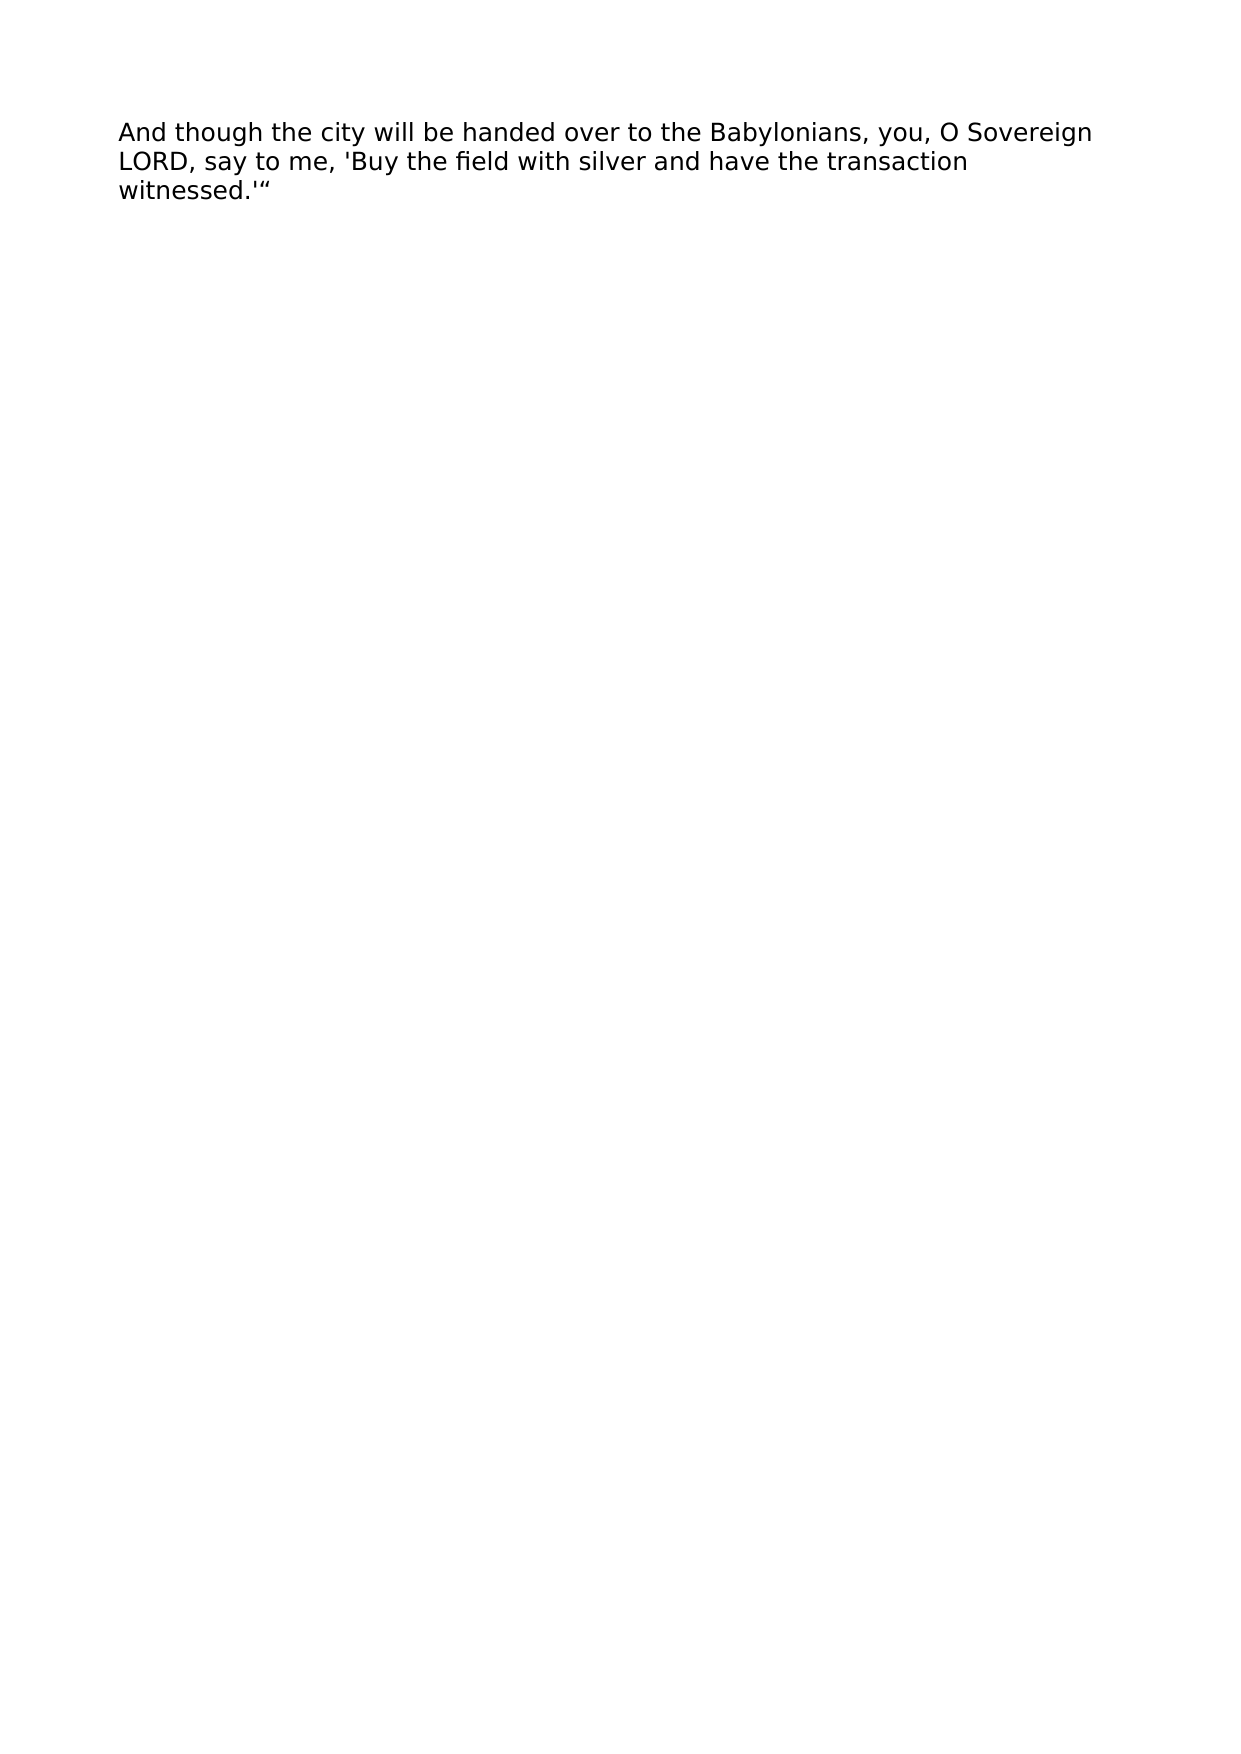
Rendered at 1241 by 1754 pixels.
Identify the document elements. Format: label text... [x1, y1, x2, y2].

text And though the city will be handed over to the Babylonians, you, O Sovereign LORD, say to me, 'Buy the field with silver and have the transaction witnessed.'“ [118, 118, 1122, 206]
